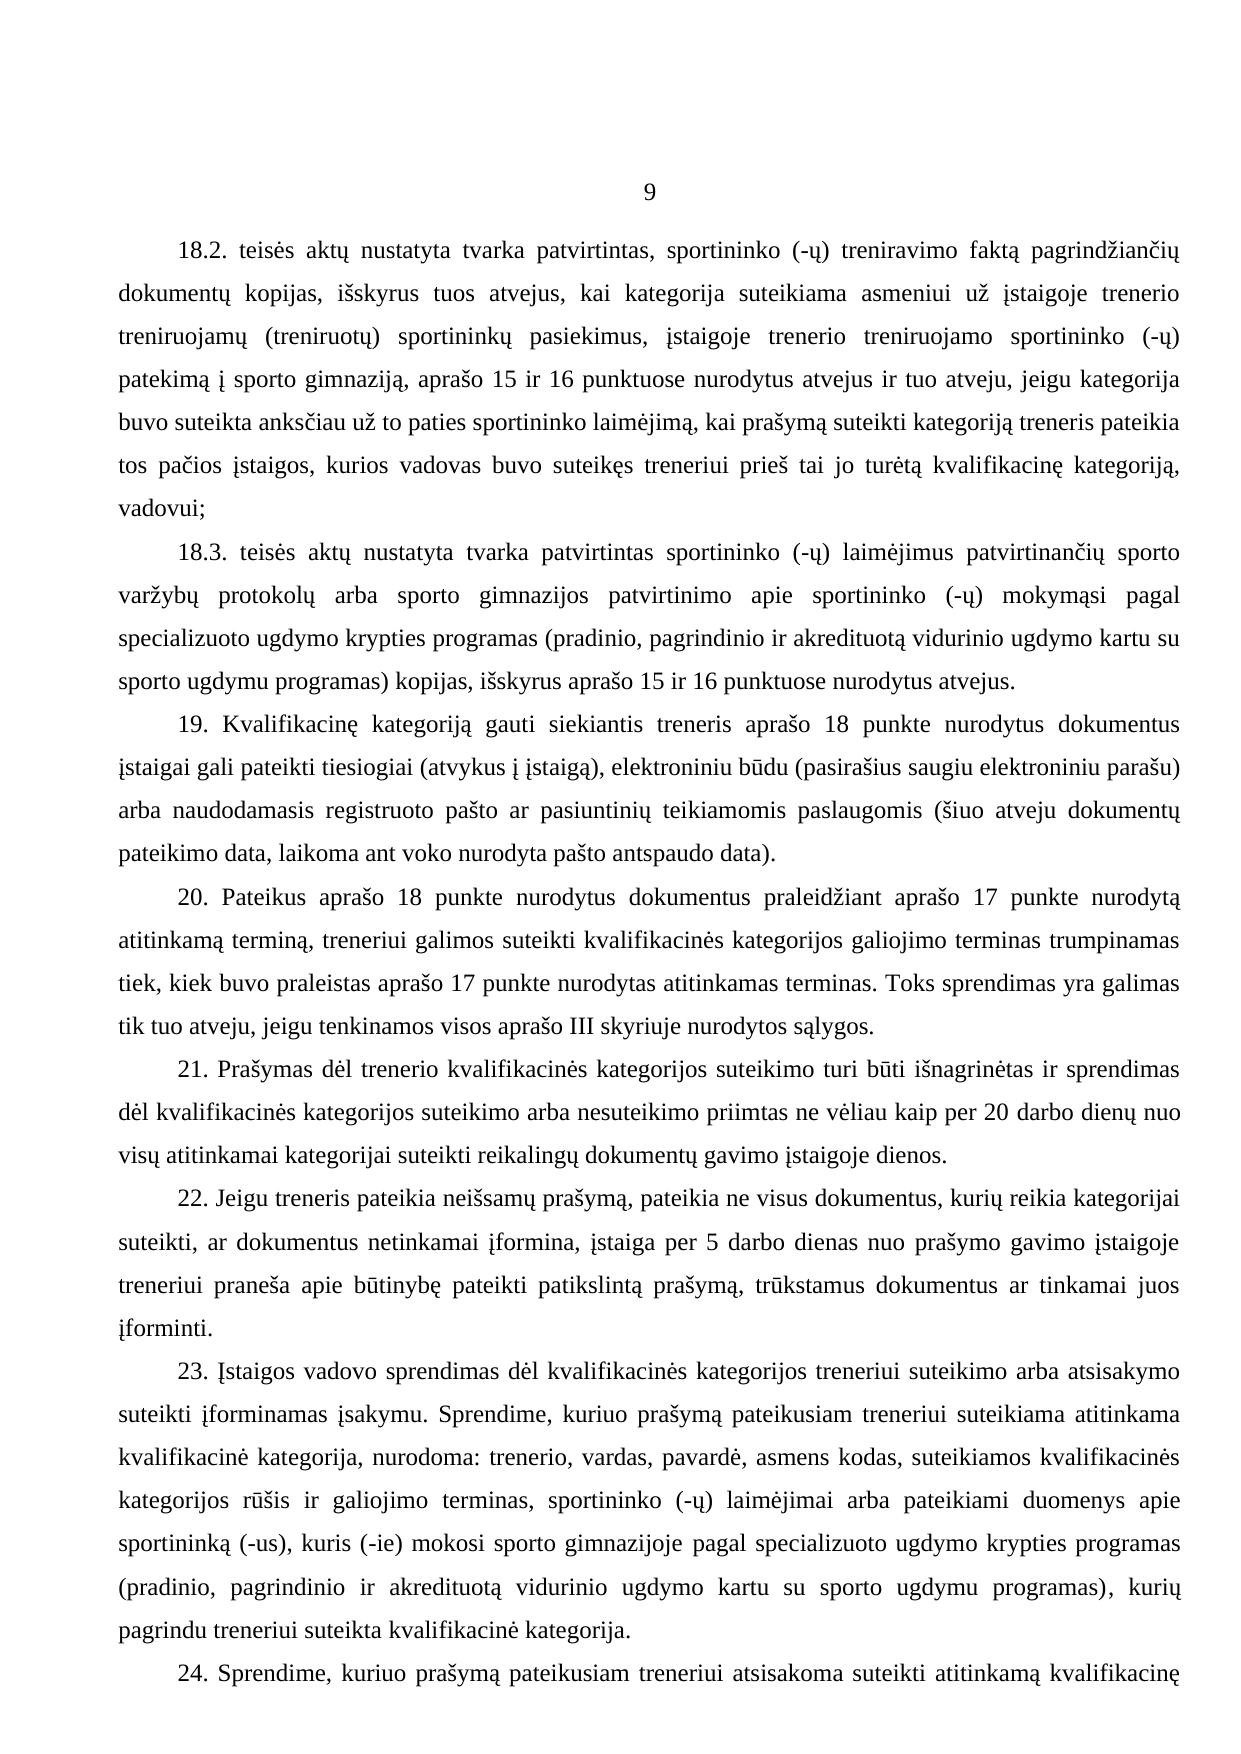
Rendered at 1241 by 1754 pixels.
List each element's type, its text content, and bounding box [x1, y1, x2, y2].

text 22. Jeigu treneris pateikia neišsamų prašymą, pateikia ne visus dokumentus, kurių reikia kategorijai suteikti, ar dokumentus netinkamai įformina, įstaiga per 5 darbo dienas nuo prašymo gavimo įstaigoje treneriui praneša apie būtinybę pateikti patikslintą prašymą, trūkstamus dokumentus ar tinkamai juos įforminti. [118, 1183, 1181, 1342]
text 21. Prašymas dėl trenerio kvalifikacinės kategorijos suteikimo turi būti išnagrinėtas ir sprendimas dėl kvalifikacinės kategorijos suteikimo arba nesuteikimo priimtas ne vėliau kaip per 20 darbo dienų nuo visų atitinkamai kategorijai suteikti reikalingų dokumentų gavimo įstaigoje dienos. [118, 1054, 1181, 1169]
text 18.2. teisės aktų nustatyta tvarka patvirtintas, sportininko (-ų) treniravimo faktą pagrindžiančių dokumentų kopijas, išskyrus tuos atvejus, kai kategorija suteikiama asmeniui už įstaigoje trenerio treniruojamų (treniruotų) sportininkų pasiekimus, įstaigoje trenerio treniruojamo sportininko (-ų) patekimą į sporto gimnaziją, aprašo 15 ir 16 punktuose nurodytus atvejus ir tuo atveju, jeigu kategorija buvo suteikta anksčiau už to paties sportininko laimėjimą, kai prašymą suteikti kategoriją treneris pateikia tos pačios įstaigos, kurios vadovas buvo suteikęs treneriui prieš tai jo turėtą kvalifikacinę kategoriją, vadovui; [118, 235, 1181, 522]
text 24. Sprendime, kuriuo prašymą pateikusiam treneriui atsisakoma suteikti atitinkamą kvalifikacinę [118, 1658, 1181, 1687]
text 20. Pateikus aprašo 18 punkte nurodytus dokumentus praleidžiant aprašo 17 punkte nurodytą atitinkamą terminą, treneriui galimos suteikti kvalifikacinės kategorijos galiojimo terminas trumpinamas tiek, kiek buvo praleistas aprašo 17 punkte nurodytas atitinkamas terminas. Toks sprendimas yra galimas tik tuo atveju, jeigu tenkinamos visos aprašo III skyriuje nurodytos sąlygos. [118, 882, 1181, 1040]
text 23. Įstaigos vadovo sprendimas dėl kvalifikacinės kategorijos treneriui suteikimo arba atsisakymo suteikti įforminamas įsakymu. Sprendime, kuriuo prašymą pateikusiam treneriui suteikiama atitinkama kvalifikacinė kategorija, nurodoma: trenerio, vardas, pavardė, asmens kodas, suteikiamos kvalifikacinės kategorijos rūšis ir galiojimo terminas, sportininko (-ų) laimėjimai arba pateikiami duomenys apie sportininką (-us), kuris (-ie) mokosi sporto gimnazijoje pagal specializuoto ugdymo krypties programas (pradinio, pagrindinio ir akredituotą vidurinio ugdymo kartu su sporto ugdymu programas), kurių pagrindu treneriui suteikta kvalifikacinė kategorija. [118, 1356, 1181, 1643]
text 18.3. teisės aktų nustatyta tvarka patvirtintas sportininko (-ų) laimėjimus patvirtinančių sporto varžybų protokolų arba sporto gimnazijos patvirtinimo apie sportininko (-ų) mokymąsi pagal specializuoto ugdymo krypties programas (pradinio, pagrindinio ir akredituotą vidurinio ugdymo kartu su sporto ugdymu programas) kopijas, išskyrus aprašo 15 ir 16 punktuose nurodytus atvejus. [118, 537, 1181, 695]
text 19. Kvalifikacinę kategoriją gauti siekiantis treneris aprašo 18 punkte nurodytus dokumentus įstaigai gali pateikti tiesiogiai (atvykus į įstaigą), elektroniniu būdu (pasirašius saugiu elektroniniu parašu) arba naudodamasis registruoto pašto ar pasiuntinių teikiamomis paslaugomis (šiuo atveju dokumentų pateikimo data, laikoma ant voko nurodyta pašto antspaudo data). [118, 709, 1181, 867]
